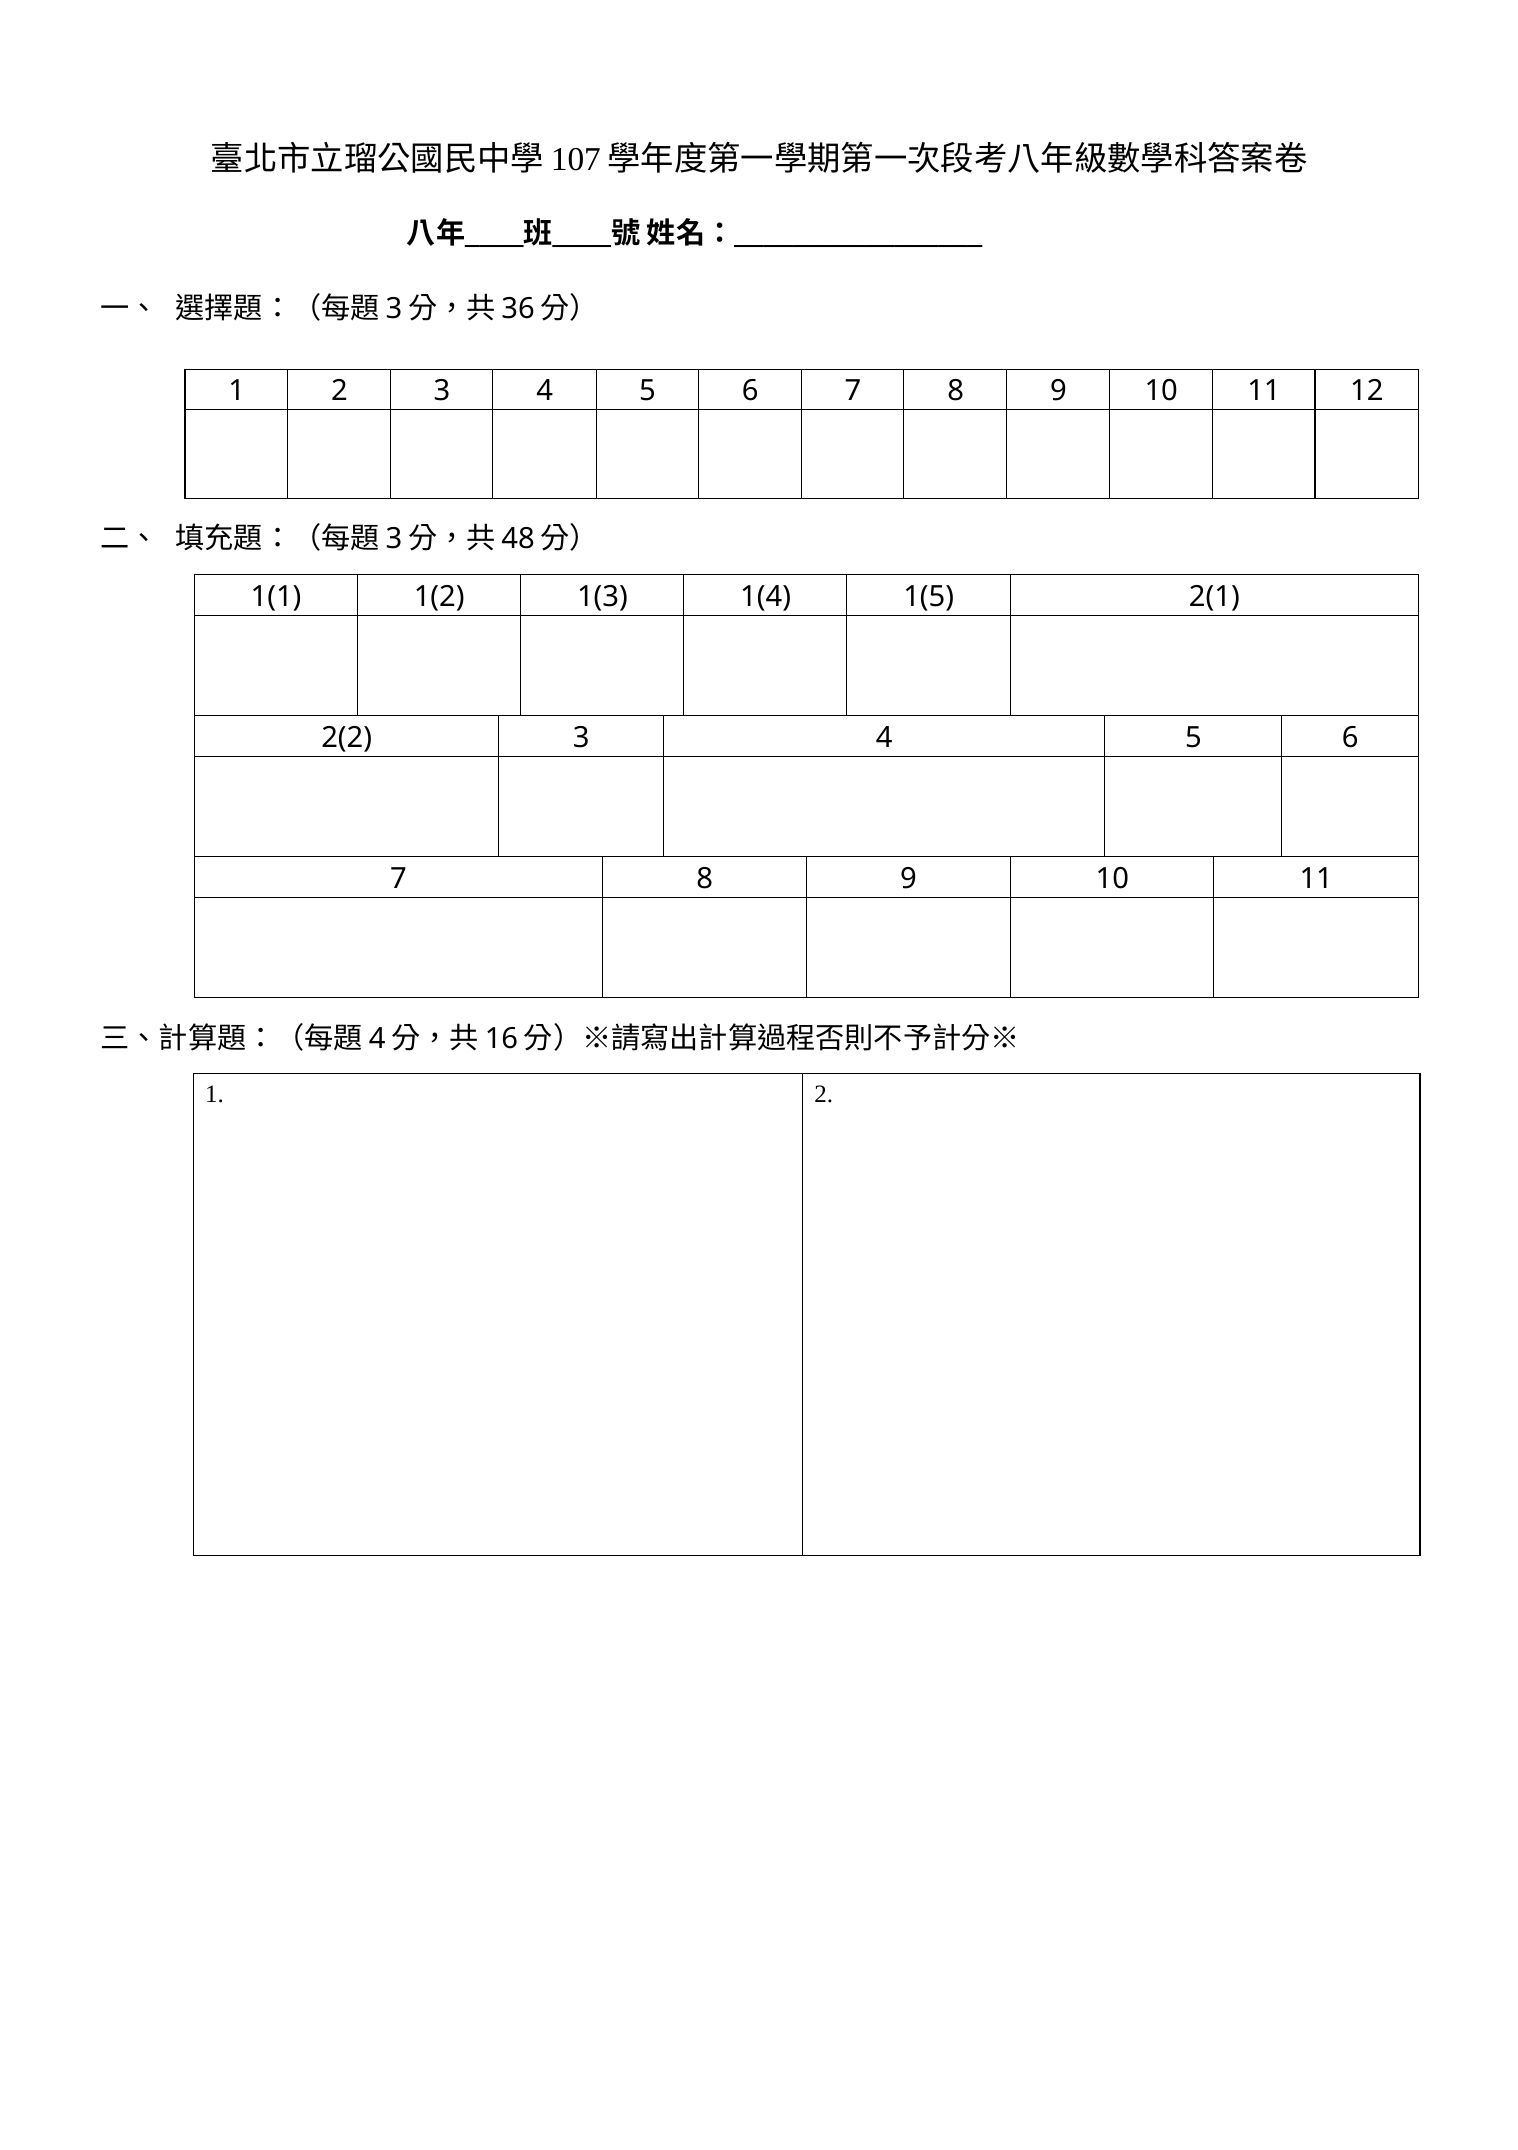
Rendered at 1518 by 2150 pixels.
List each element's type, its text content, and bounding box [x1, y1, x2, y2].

table_cell [1213, 410, 1314, 498]
table_header 1. [194, 1074, 802, 1555]
table_header 5 [597, 370, 698, 409]
table_cell [499, 757, 663, 856]
table_header 1(3) [521, 575, 683, 614]
table_cell [1011, 616, 1418, 715]
table_header 1(2) [358, 575, 520, 614]
table_cell [288, 410, 390, 498]
table_header 2 [288, 370, 390, 409]
table_header 11 [1213, 370, 1314, 409]
table_cell [603, 898, 806, 997]
table_cell 3 [499, 716, 663, 756]
table_cell 7 [195, 857, 602, 897]
table_cell 11 [1214, 857, 1418, 897]
table_header 1 [186, 370, 287, 409]
table_cell [904, 410, 1006, 498]
table_cell [521, 616, 683, 715]
table_cell [1007, 410, 1109, 498]
table_header 6 [699, 370, 801, 409]
table_header 10 [1110, 370, 1212, 409]
table_cell [684, 616, 846, 715]
table_cell [847, 616, 1010, 715]
list 選擇題：（每題3分，共36分） [100, 268, 1417, 343]
table_cell [802, 410, 903, 498]
table_cell 10 [1011, 857, 1213, 897]
table_cell [1110, 410, 1212, 498]
table_cell [493, 410, 596, 498]
table_cell 8 [603, 857, 806, 897]
table_header 3 [391, 370, 492, 409]
table_cell [1316, 410, 1418, 498]
text 三、計算題：（每題4分，共16分）※請寫出計算過程否則不予計分※ [100, 998, 1417, 1073]
list 填充題：（每題3分，共48分） [100, 499, 1417, 574]
text 八年____班____號 姓名：_________________ [100, 193, 1417, 268]
table_cell [186, 410, 287, 498]
table_cell [195, 616, 357, 715]
table_cell [699, 410, 801, 498]
text 臺北市立瑠公國民中學107學年度第一學期第一次段考八年級數學科答案卷 [100, 118, 1417, 193]
table_cell [195, 898, 602, 997]
table_header 1(1) [195, 575, 357, 614]
table_header 2. [803, 1074, 1419, 1555]
table_cell [1011, 898, 1213, 997]
table_header 12 [1316, 370, 1418, 409]
table_cell 2(2) [195, 716, 498, 756]
table_header 8 [904, 370, 1006, 409]
table_header 7 [802, 370, 903, 409]
table_cell 6 [1282, 716, 1418, 756]
table_cell 5 [1105, 716, 1281, 756]
table_cell [1105, 757, 1281, 856]
table_cell [597, 410, 698, 498]
table_header 9 [1007, 370, 1109, 409]
table_cell [664, 757, 1104, 856]
table_header 1(5) [847, 575, 1010, 614]
table_cell [391, 410, 492, 498]
table_header 2(1) [1011, 575, 1418, 614]
table_cell [1282, 757, 1418, 856]
table_header 1(4) [684, 575, 846, 614]
table_cell [358, 616, 520, 715]
table_cell [1214, 898, 1418, 997]
table_cell [807, 898, 1010, 997]
table_cell 9 [807, 857, 1010, 897]
table_cell [195, 757, 498, 856]
table_header 4 [493, 370, 596, 409]
table_cell 4 [664, 716, 1104, 756]
